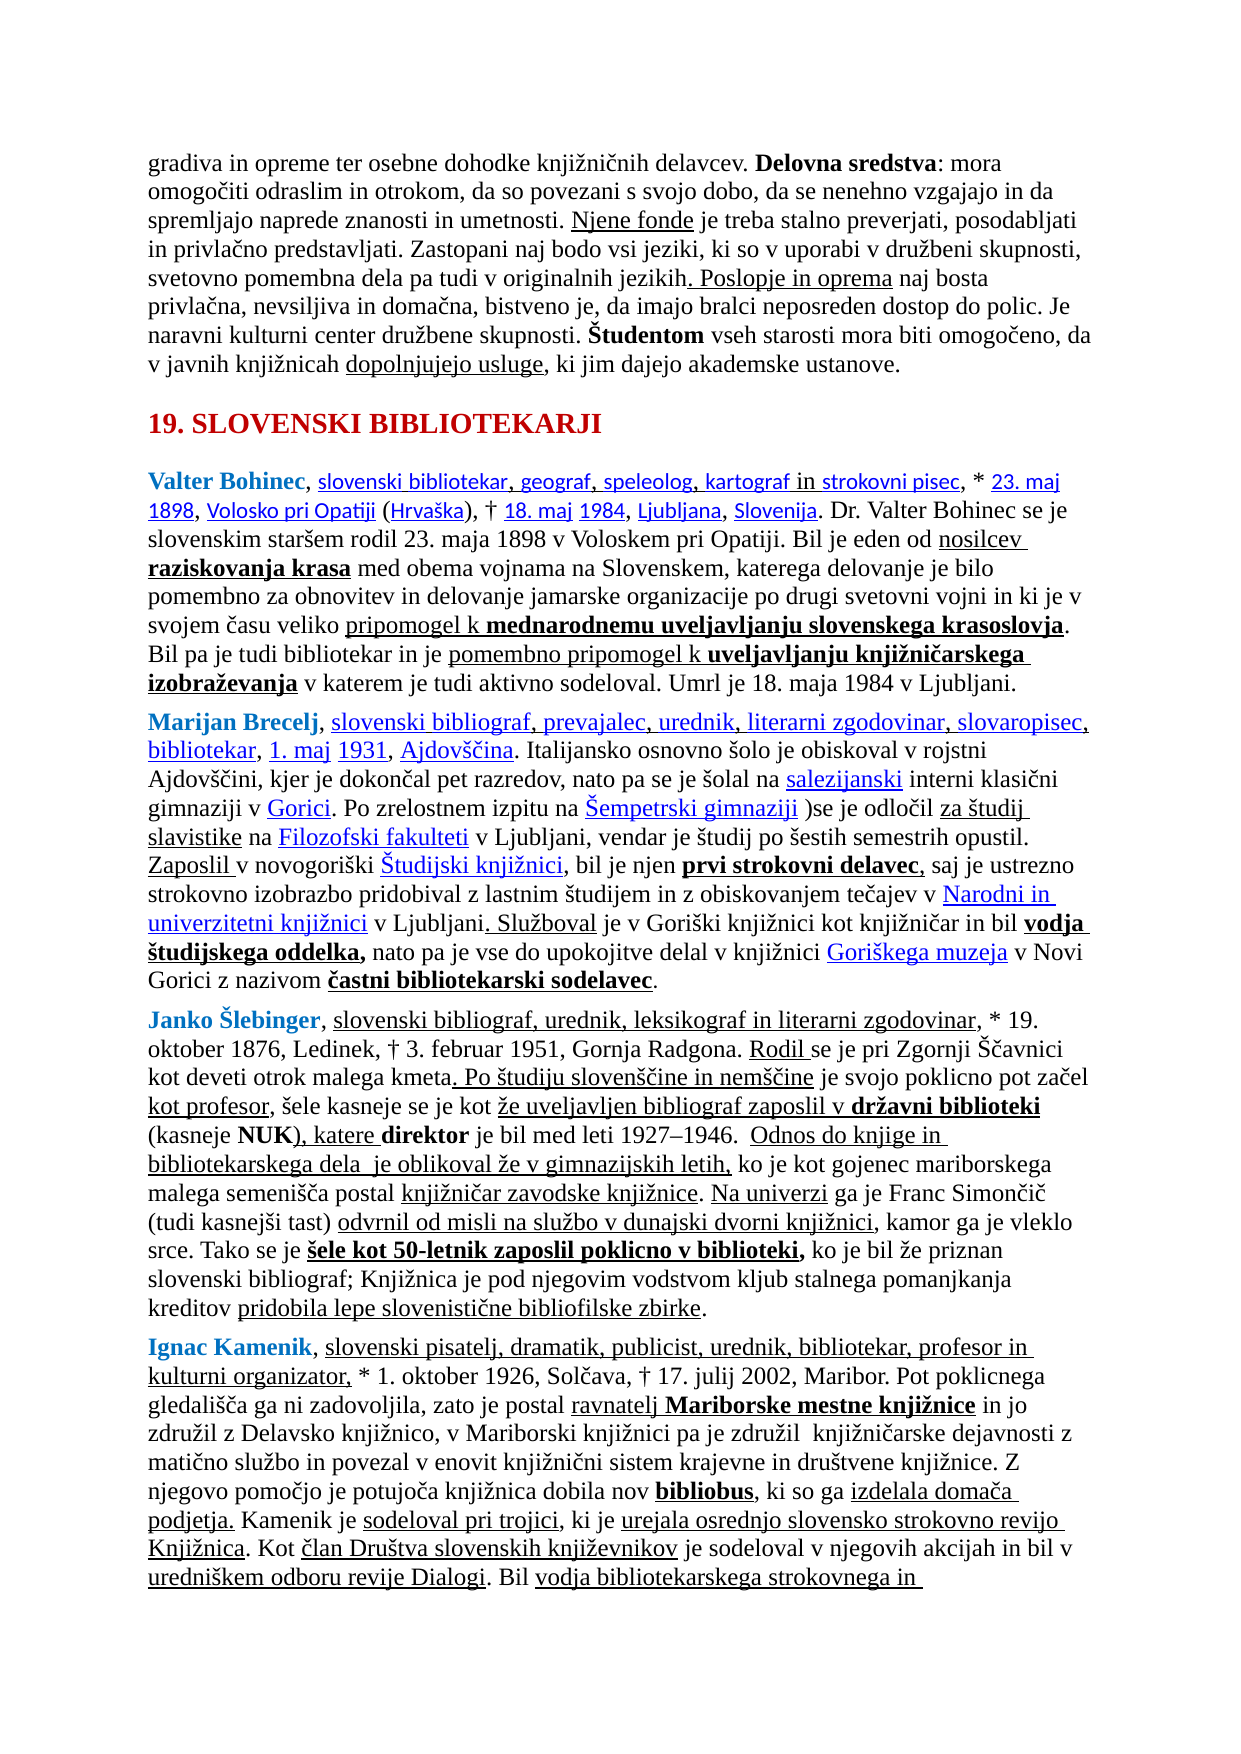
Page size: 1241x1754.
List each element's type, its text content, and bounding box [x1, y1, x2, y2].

text Marijan Brecelj, slovenski bibliograf, prevajalec, urednik, literarni zgodovinar, slovaropisec, bibliotekar, 1. maj 1931, Ajdovščina. Italijansko osnovno šolo je obiskoval v rojstni Ajdovščini, kjer je dokončal pet razredov, nato pa se je šolal na salezijanski interni klasični gimnaziji v Gorici. Po zrelostnem izpitu na Šempetrski gimnaziji )se je odločil za študij slavistike na Filozofski fakulteti v Ljubljani, vendar je študij po šestih semestrih opustil. Zaposlil v novogoriški Študijski knjižnici, bil je njen prvi strokovni delavec, saj je ustrezno strokovno izobrazbo pridobival z lastnim študijem in z obiskovanjem tečajev v Narodni in univerzitetni knjižnici v Ljubljani. Služboval je v Goriški knjižnici kot knjižničar in bil vodja študijskega oddelka, nato pa je vse do upokojitve delal v knjižnici Goriškega muzeja v Novi Gorici z nazivom častni bibliotekarski sodelavec. [148, 707, 1093, 994]
text Valter Bohinec, slovenski bibliotekar, geograf, speleolog, kartograf in strokovni pisec, * 23. maj 1898, Volosko pri Opatiji (Hrvaška), † 18. maj 1984, Ljubljana, Slovenija. Dr. Valter Bohinec se je slovenskim staršem rodil 23. maja 1898 v Voloskem pri Opatiji. Bil je eden od nosilcev raziskovanja krasa med obema vojnama na Slovenskem, katerega delovanje je bilo pomembno za obnovitev in delovanje jamarske organizacije po drugi svetovni vojni in ki je v svojem času veliko pripomogel k mednarodnemu uveljavljanju slovenskega krasoslovja. Bil pa je tudi bibliotekar in je pomembno pripomogel k uveljavljanju knjižničarskega izobraževanja v katerem je tudi aktivno sodeloval. Umrl je 18. maja 1984 v Ljubljani. [148, 466, 1093, 696]
text 19. SLOVENSKI BIBLIOTEKARJI [148, 406, 1093, 440]
text Janko Šlebinger, slovenski bibliograf, urednik, leksikograf in literarni zgodovinar, * 19. oktober 1876, Ledinek, † 3. februar 1951, Gornja Radgona. Rodil se je pri Zgornji Ščavnici kot deveti otrok malega kmeta. Po študiju slovenščine in nemščine je svojo poklicno pot začel kot profesor, šele kasneje se je kot že uveljavljen bibliograf zaposlil v državni biblioteki (kasneje NUK), katere direktor je bil med leti 1927–1946. Odnos do knjige in bibliotekarskega dela je oblikoval že v gimnazijskih letih, ko je kot gojenec mariborskega malega semenišča postal knjižničar zavodske knjižnice. Na univerzi ga je Franc Simončič (tudi kasnejši tast) odvrnil od misli na službo v dunajski dvorni knjižnici, kamor ga je vleklo srce. Tako se je šele kot 50-letnik zaposlil poklicno v biblioteki, ko je bil že priznan slovenski bibliograf; Knjižnica je pod njegovim vodstvom kljub stalnega pomanjkanja kreditov pridobila lepe slovenistične bibliofilske zbirke. [148, 1005, 1093, 1322]
text gradiva in opreme ter osebne dohodke knjižničnih delavcev. Delovna sredstva: mora omogočiti odraslim in otrokom, da so povezani s svojo dobo, da se nenehno vzgajajo in da spremljajo naprede znanosti in umetnosti. Njene fonde je treba stalno preverjati, posodabljati in privlačno predstavljati. Zastopani naj bodo vsi jeziki, ki so v uporabi v družbeni skupnosti, svetovno pomembna dela pa tudi v originalnih jezikih. Poslopje in oprema naj bosta privlačna, nevsiljiva in domačna, bistveno je, da imajo bralci neposreden dostop do polic. Je naravni kulturni center družbene skupnosti. Študentom vseh starosti mora biti omogočeno, da v javnih knjižnicah dopolnjujejo usluge, ki jim dajejo akademske ustanove. [148, 148, 1093, 378]
text Ignac Kamenik, slovenski pisatelj, dramatik, publicist, urednik, bibliotekar, profesor in kulturni organizator, * 1. oktober 1926, Solčava, † 17. julij 2002, Maribor. Pot poklicnega gledališča ga ni zadovoljila, zato je postal ravnatelj Mariborske mestne knjižnice in jo združil z Delavsko knjižnico, v Mariborski knjižnici pa je združil knjižničarske dejavnosti z matično službo in povezal v enovit knjižnični sistem krajevne in društvene knjižnice. Z njegovo pomočjo je potujoča knjižnica dobila nov bibliobus, ki so ga izdelala domača podjetja. Kamenik je sodeloval pri trojici, ki je urejala osrednjo slovensko strokovno revijo Knjižnica. Kot član Društva slovenskih književnikov je sodeloval v njegovih akcijah in bil v uredniškem odboru revije Dialogi. Bil vodja bibliotekarskega strokovnega in [148, 1332, 1093, 1591]
